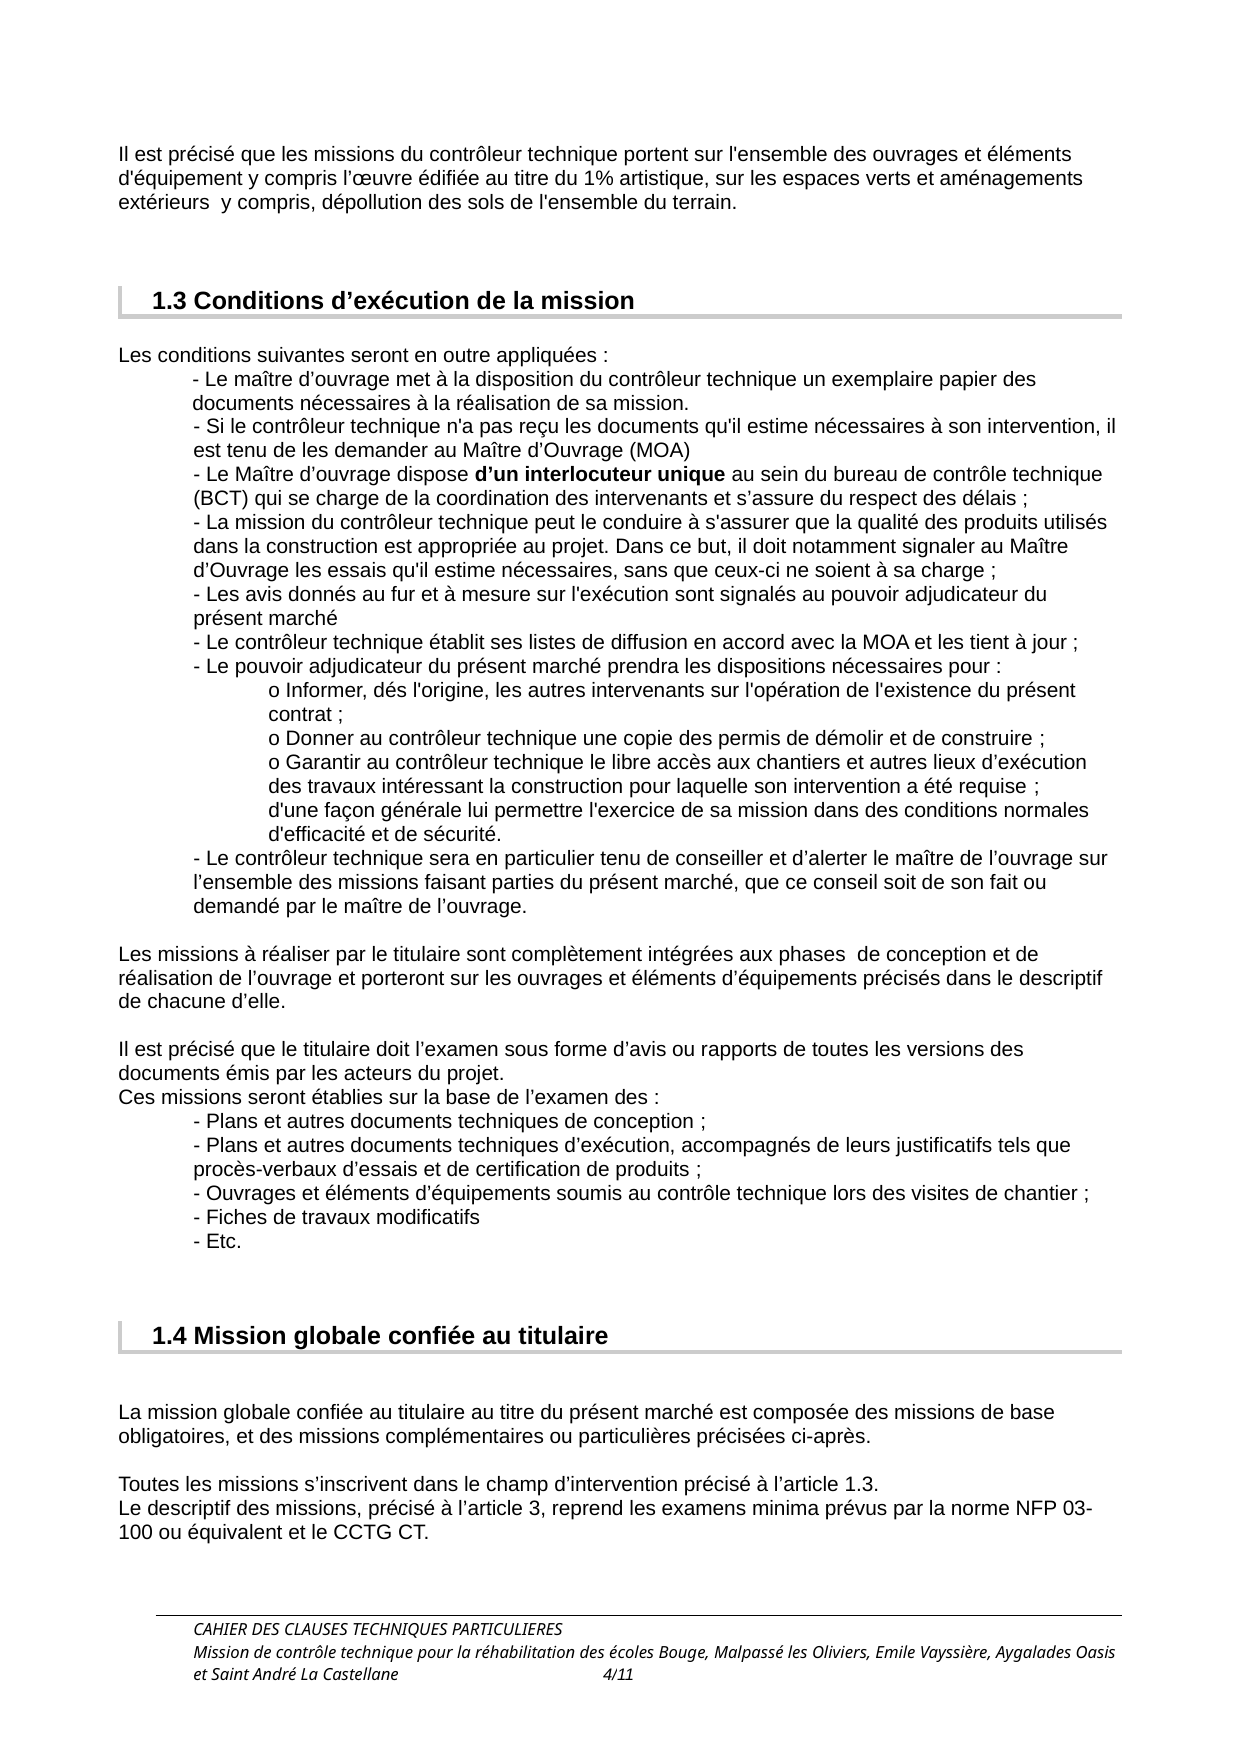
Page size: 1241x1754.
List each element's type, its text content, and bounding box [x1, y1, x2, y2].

text Toutes les missions s’inscrivent dans le champ d’intervention précisé à l’article 1.3. [118, 1472, 1122, 1496]
text Le descriptif des missions, précisé à l’article 3, reprend les examens minima prévus par la norme NFP 03-100 ou équivalent et le CCTG CT. [118, 1496, 1122, 1544]
text o Garantir au contrôleur technique le libre accès aux chantiers et autres lieux d’exécution des travaux intéressant la construction pour laquelle son intervention a été requise ; [268, 750, 1122, 798]
text La mission globale confiée au titulaire au titre du présent marché est composée des missions de base obligatoires, et des missions complémentaires ou particulières précisées ci-après. [118, 1400, 1122, 1448]
text - Etc. [193, 1229, 1122, 1253]
subtitle 1.4 Mission globale confiée au titulaire [122, 1321, 1122, 1350]
text - Fiches de travaux modificatifs [193, 1205, 1122, 1229]
text Il est précisé que les missions du contrôleur technique portent sur l'ensemble des ouvrages et éléments d'équipement y compris l’œuvre édifiée au titre du 1% artistique, sur les espaces verts et aménagements extérieurs y compris, dépollution des sols de l'ensemble du terrain. [118, 142, 1122, 214]
text o Informer, dés l'origine, les autres intervenants sur l'opération de l'existence du présent contrat ; [268, 678, 1122, 726]
text - Si le contrôleur technique n'a pas reçu les documents qu'il estime nécessaires à son intervention, il est tenu de les demander au Maître d’Ouvrage (MOA) [193, 414, 1122, 462]
text Les conditions suivantes seront en outre appliquées : [118, 342, 1122, 366]
text d'une façon générale lui permettre l'exercice de sa mission dans des conditions normales d'efficacité et de sécurité. [268, 798, 1122, 846]
text - Le contrôleur technique sera en particulier tenu de conseiller et d’alerter le maître de l’ouvrage sur [193, 846, 1122, 869]
text - Plans et autres documents techniques de conception ; [193, 1109, 1122, 1133]
text - Le contrôleur technique établit ses listes de diffusion en accord avec la MOA et les tient à jour ; [193, 630, 1122, 654]
subtitle 1.3 Conditions d’exécution de la mission [122, 286, 1122, 314]
text - Le pouvoir adjudicateur du présent marché prendra les dispositions nécessaires pour : [193, 654, 1122, 678]
text - Ouvrages et éléments d’équipements soumis au contrôle technique lors des visites de chantier ; [193, 1181, 1122, 1205]
text - La mission du contrôleur technique peut le conduire à s'assurer que la qualité des produits utilisés dans la construction est appropriée au projet. Dans ce but, il doit notamment signaler au Maître d’Ouvrage les essais qu'il estime nécessaires, sans que ceux-ci ne soient à sa charge ; [193, 510, 1122, 582]
text - Plans et autres documents techniques d’exécution, accompagnés de leurs justificatifs tels que procès-verbaux d’essais et de certification de produits ; [193, 1133, 1122, 1181]
text Ces missions seront établies sur la base de l’examen des : [118, 1085, 1122, 1109]
text Les missions à réaliser par le titulaire sont complètement intégrées aux phases de conception et de réalisation de l’ouvrage et porteront sur les ouvrages et éléments d’équipements précisés dans le descriptif de chacune d’elle. [118, 941, 1122, 1013]
text - Le maître d’ouvrage met à la disposition du contrôleur technique un exemplaire papier des documents nécessaires à la réalisation de sa mission. [118, 366, 1122, 414]
text o Donner au contrôleur technique une copie des permis de démolir et de construire ; [268, 726, 1122, 750]
text - Les avis donnés au fur et à mesure sur l'exécution sont signalés au pouvoir adjudicateur du présent marché [193, 582, 1122, 630]
text - Le Maître d’ouvrage dispose d’un interlocuteur unique au sein du bureau de contrôle technique (BCT) qui se charge de la coordination des intervenants et s’assure du respect des délais ; [193, 462, 1122, 510]
text l’ensemble des missions faisant parties du présent marché, que ce conseil soit de son fait ou demandé par le maître de l’ouvrage. [193, 869, 1122, 917]
text Il est précisé que le titulaire doit l’examen sous forme d’avis ou rapports de toutes les versions des documents émis par les acteurs du projet. [118, 1037, 1122, 1085]
